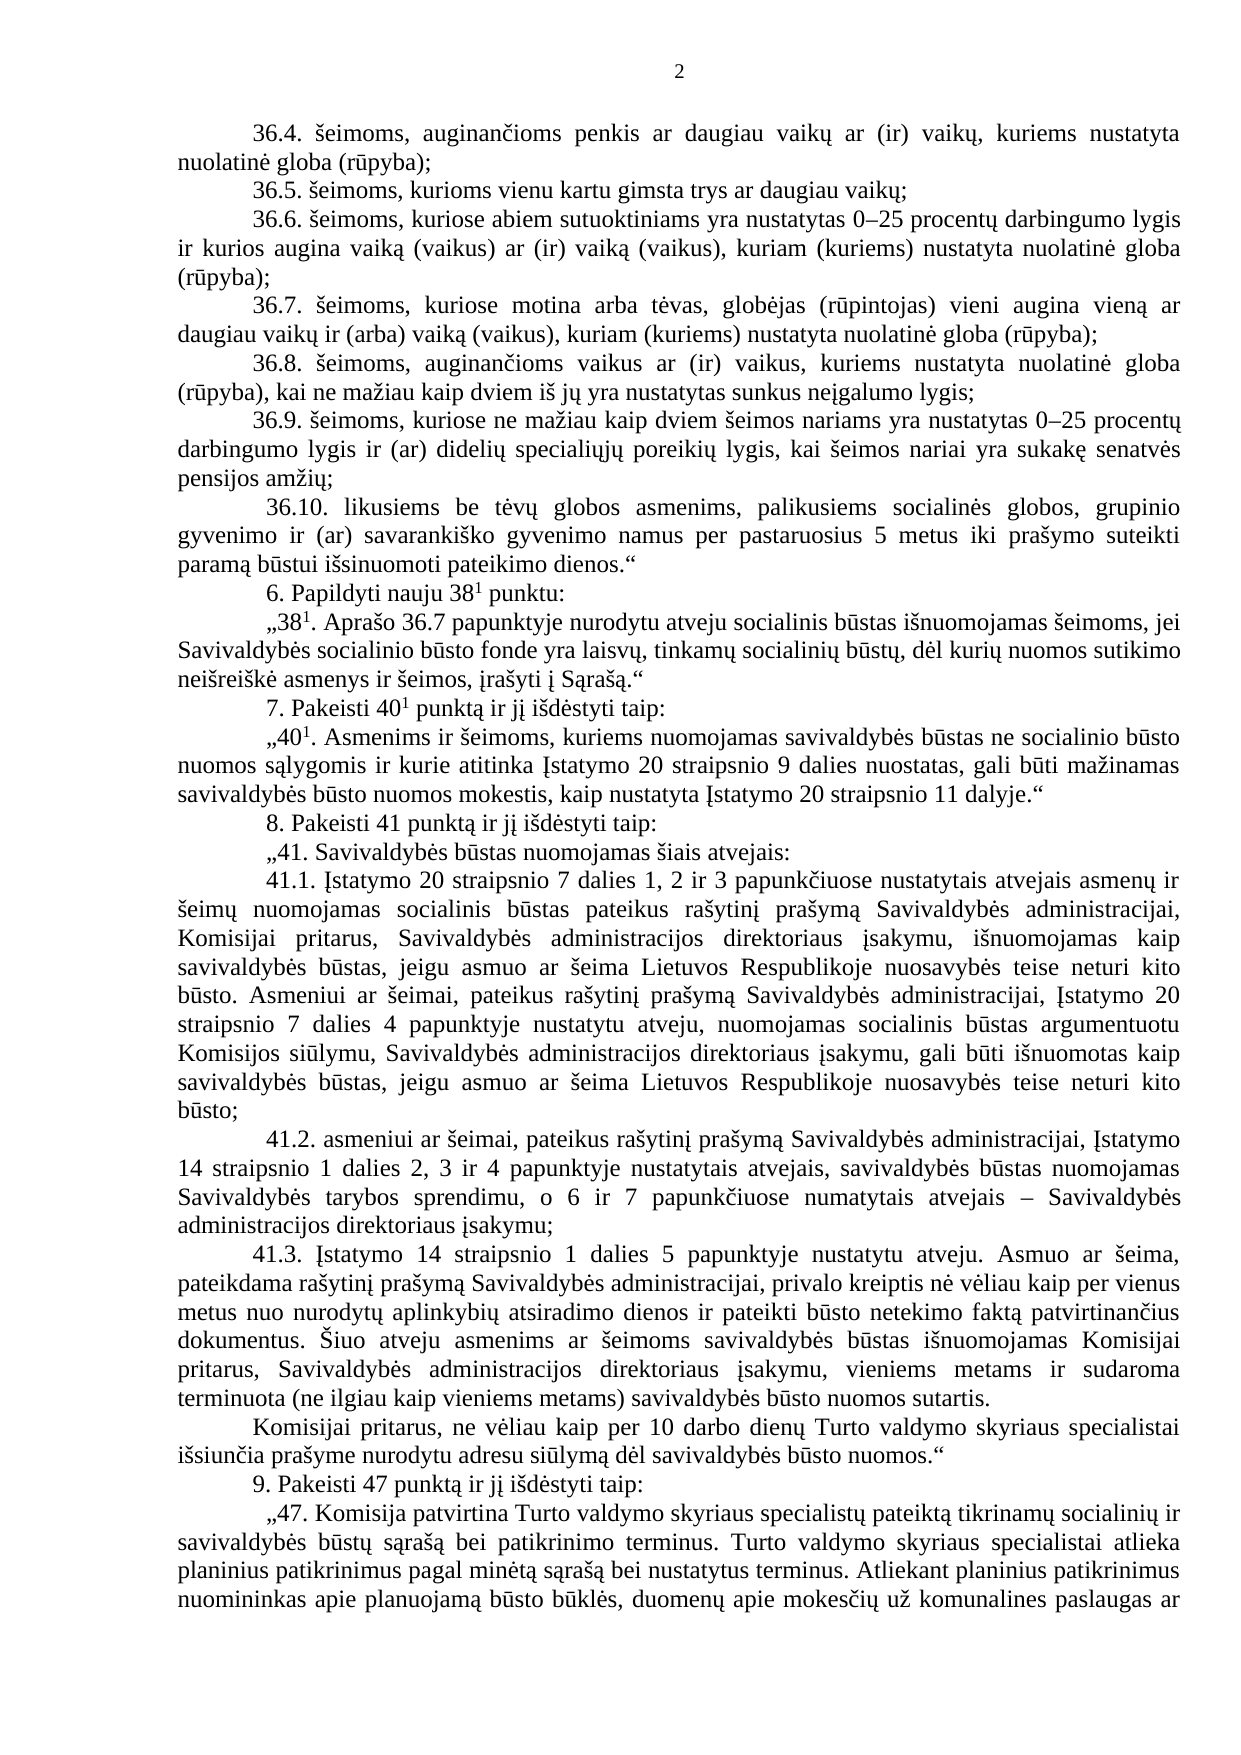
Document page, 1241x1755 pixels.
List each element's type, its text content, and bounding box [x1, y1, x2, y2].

text 6. Papildyti nauju 381 punktu: [177, 578, 1181, 607]
text 36.10. likusiems be tėvų globos asmenims, palikusiems socialinės globos, grupinio gyvenimo ir (ar) savarankiško gyvenimo namus per pastaruosius 5 metus iki prašymo suteikti paramą būstui išsinuomoti pateikimo dienos.“ [177, 492, 1181, 578]
text 9. Pakeisti 47 punktą ir jį išdėstyti taip: [177, 1469, 1181, 1498]
text 7. Pakeisti 401 punktą ir jį išdėstyti taip: [177, 693, 1181, 722]
text Komisijai pritarus, ne vėliau kaip per 10 darbo dienų Turto valdymo skyriaus specialistai išsiunčia prašyme nurodytu adresu siūlymą dėl savivaldybės būsto nuomos.“ [177, 1412, 1181, 1469]
text 36.8. šeimoms, auginančioms vaikus ar (ir) vaikus, kuriems nustatyta nuolatinė globa (rūpyba), kai ne mažiau kaip dviem iš jų yra nustatytas sunkus neįgalumo lygis; [177, 348, 1181, 406]
text 8. Pakeisti 41 punktą ir jį išdėstyti taip: [177, 808, 1181, 837]
text „381. Aprašo 36.7 papunktyje nurodytu atveju socialinis būstas išnuomojamas šeimoms, jei Savivaldybės socialinio būsto fonde yra laisvų, tinkamų socialinių būstų, dėl kurių nuomos sutikimo neišreiškė asmenys ir šeimos, įrašyti į Sąrašą.“ [177, 607, 1181, 693]
text „47. Komisija patvirtina Turto valdymo skyriaus specialistų pateiktą tikrinamų socialinių ir savivaldybės būstų sąrašą bei patikrinimo terminus. Turto valdymo skyriaus specialistai atlieka planinius patikrinimus pagal minėtą sąrašą bei nustatytus terminus. Atliekant planinius patikrinimus nuomininkas apie planuojamą būsto būklės, duomenų apie mokesčių už komunalines paslaugas ar [177, 1498, 1181, 1613]
text 41.1. Įstatymo 20 straipsnio 7 dalies 1, 2 ir 3 papunkčiuose nustatytais atvejais asmenų ir šeimų nuomojamas socialinis būstas pateikus rašytinį prašymą Savivaldybės administracijai, Komisijai pritarus, Savivaldybės administracijos direktoriaus įsakymu, išnuomojamas kaip savivaldybės būstas, jeigu asmuo ar šeima Lietuvos Respublikoje nuosavybės teise neturi kito būsto. Asmeniui ar šeimai, pateikus rašytinį prašymą Savivaldybės administracijai, Įstatymo 20 straipsnio 7 dalies 4 papunktyje nustatytu atveju, nuomojamas socialinis būstas argumentuotu Komisijos siūlymu, Savivaldybės administracijos direktoriaus įsakymu, gali būti išnuomotas kaip savivaldybės būstas, jeigu asmuo ar šeima Lietuvos Respublikoje nuosavybės teise neturi kito būsto; [177, 866, 1181, 1124]
text 36.9. šeimoms, kuriose ne mažiau kaip dviem šeimos nariams yra nustatytas 0–25 procentų darbingumo lygis ir (ar) didelių specialiųjų poreikių lygis, kai šeimos nariai yra sukakę senatvės pensijos amžių; [177, 406, 1181, 492]
text 41.2. asmeniui ar šeimai, pateikus rašytinį prašymą Savivaldybės administracijai, Įstatymo 14 straipsnio 1 dalies 2, 3 ir 4 papunktyje nustatytais atvejais, savivaldybės būstas nuomojamas Savivaldybės tarybos sprendimu, o 6 ir 7 papunkčiuose numatytais atvejais ‒ Savivaldybės administracijos direktoriaus įsakymu; [177, 1124, 1181, 1239]
text 36.5. šeimoms, kurioms vienu kartu gimsta trys ar daugiau vaikų; [177, 176, 1181, 204]
text 36.6. šeimoms, kuriose abiem sutuoktiniams yra nustatytas 0–25 procentų darbingumo lygis ir kurios augina vaiką (vaikus) ar (ir) vaiką (vaikus), kuriam (kuriems) nustatyta nuolatinė globa (rūpyba); [177, 204, 1181, 291]
text 36.4. šeimoms, auginančioms penkis ar daugiau vaikų ar (ir) vaikų, kuriems nustatyta nuolatinė globa (rūpyba); [177, 118, 1181, 176]
text 36.7. šeimoms, kuriose motina arba tėvas, globėjas (rūpintojas) vieni augina vieną ar daugiau vaikų ir (arba) vaiką (vaikus), kuriam (kuriems) nustatyta nuolatinė globa (rūpyba); [177, 291, 1181, 348]
text 41.3. Įstatymo 14 straipsnio 1 dalies 5 papunktyje nustatytu atveju. Asmuo ar šeima, pateikdama rašytinį prašymą Savivaldybės administracijai, privalo kreiptis nė vėliau kaip per vienus metus nuo nurodytų aplinkybių atsiradimo dienos ir pateikti būsto netekimo faktą patvirtinančius dokumentus. Šiuo atveju asmenims ar šeimoms savivaldybės būstas išnuomojamas Komisijai pritarus, Savivaldybės administracijos direktoriaus įsakymu, vieniems metams ir sudaroma terminuota (ne ilgiau kaip vieniems metams) savivaldybės būsto nuomos sutartis. [177, 1239, 1181, 1412]
text „41. Savivaldybės būstas nuomojamas šiais atvejais: [177, 837, 1181, 866]
text „401. Asmenims ir šeimoms, kuriems nuomojamas savivaldybės būstas ne socialinio būsto nuomos sąlygomis ir kurie atitinka Įstatymo 20 straipsnio 9 dalies nuostatas, gali būti mažinamas savivaldybės būsto nuomos mokestis, kaip nustatyta Įstatymo 20 straipsnio 11 dalyje.“ [177, 722, 1181, 808]
